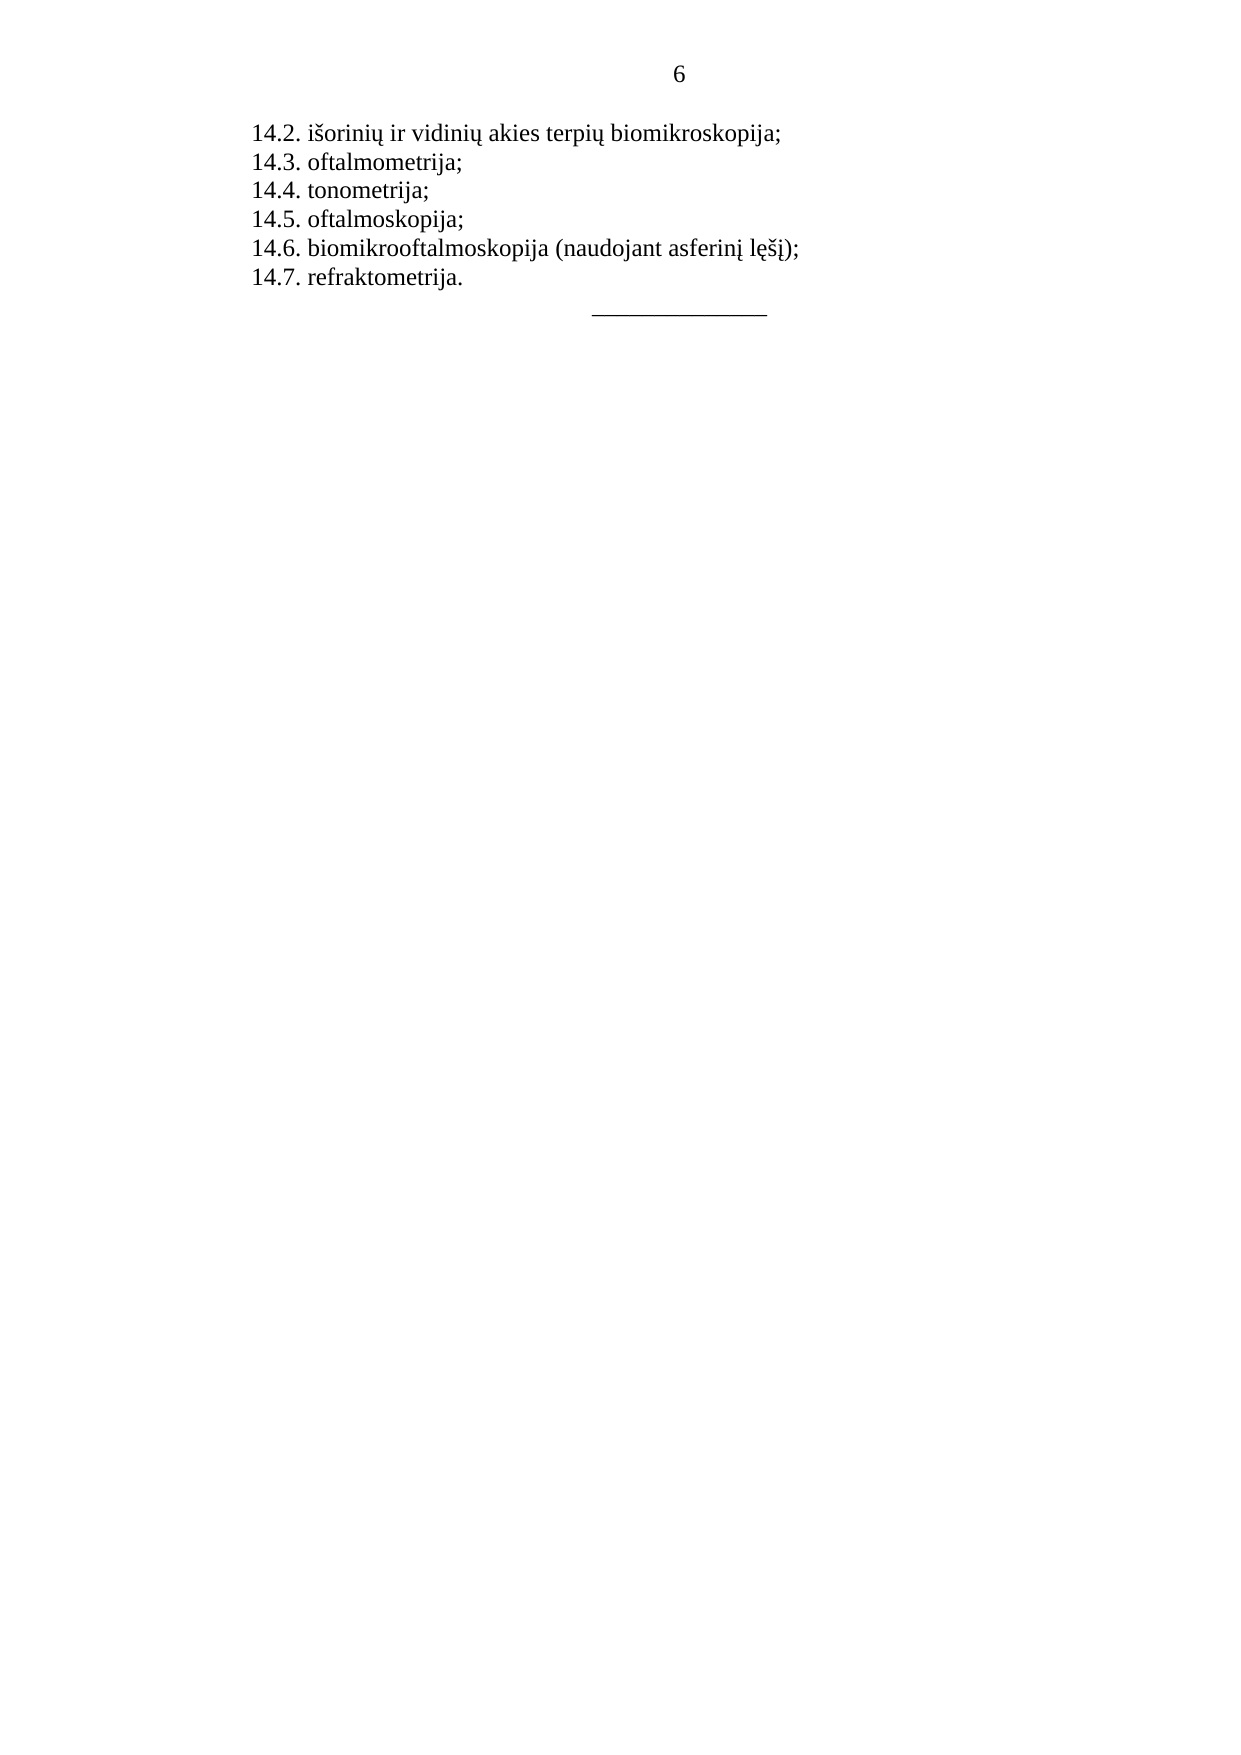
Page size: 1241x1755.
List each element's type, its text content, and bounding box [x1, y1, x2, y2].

text 14.6. biomikrooftalmoskopija (naudojant asferinį lęšį); [177, 233, 1181, 262]
text ______________ [177, 291, 1181, 319]
text 14.2. išorinių ir vidinių akies terpių biomikroskopija; [177, 118, 1181, 147]
text 14.5. oftalmoskopija; [177, 204, 1181, 233]
text 14.3. oftalmometrija; [177, 147, 1181, 176]
text 14.4. tonometrija; [177, 176, 1181, 204]
text 14.7. refraktometrija. [177, 262, 1181, 291]
